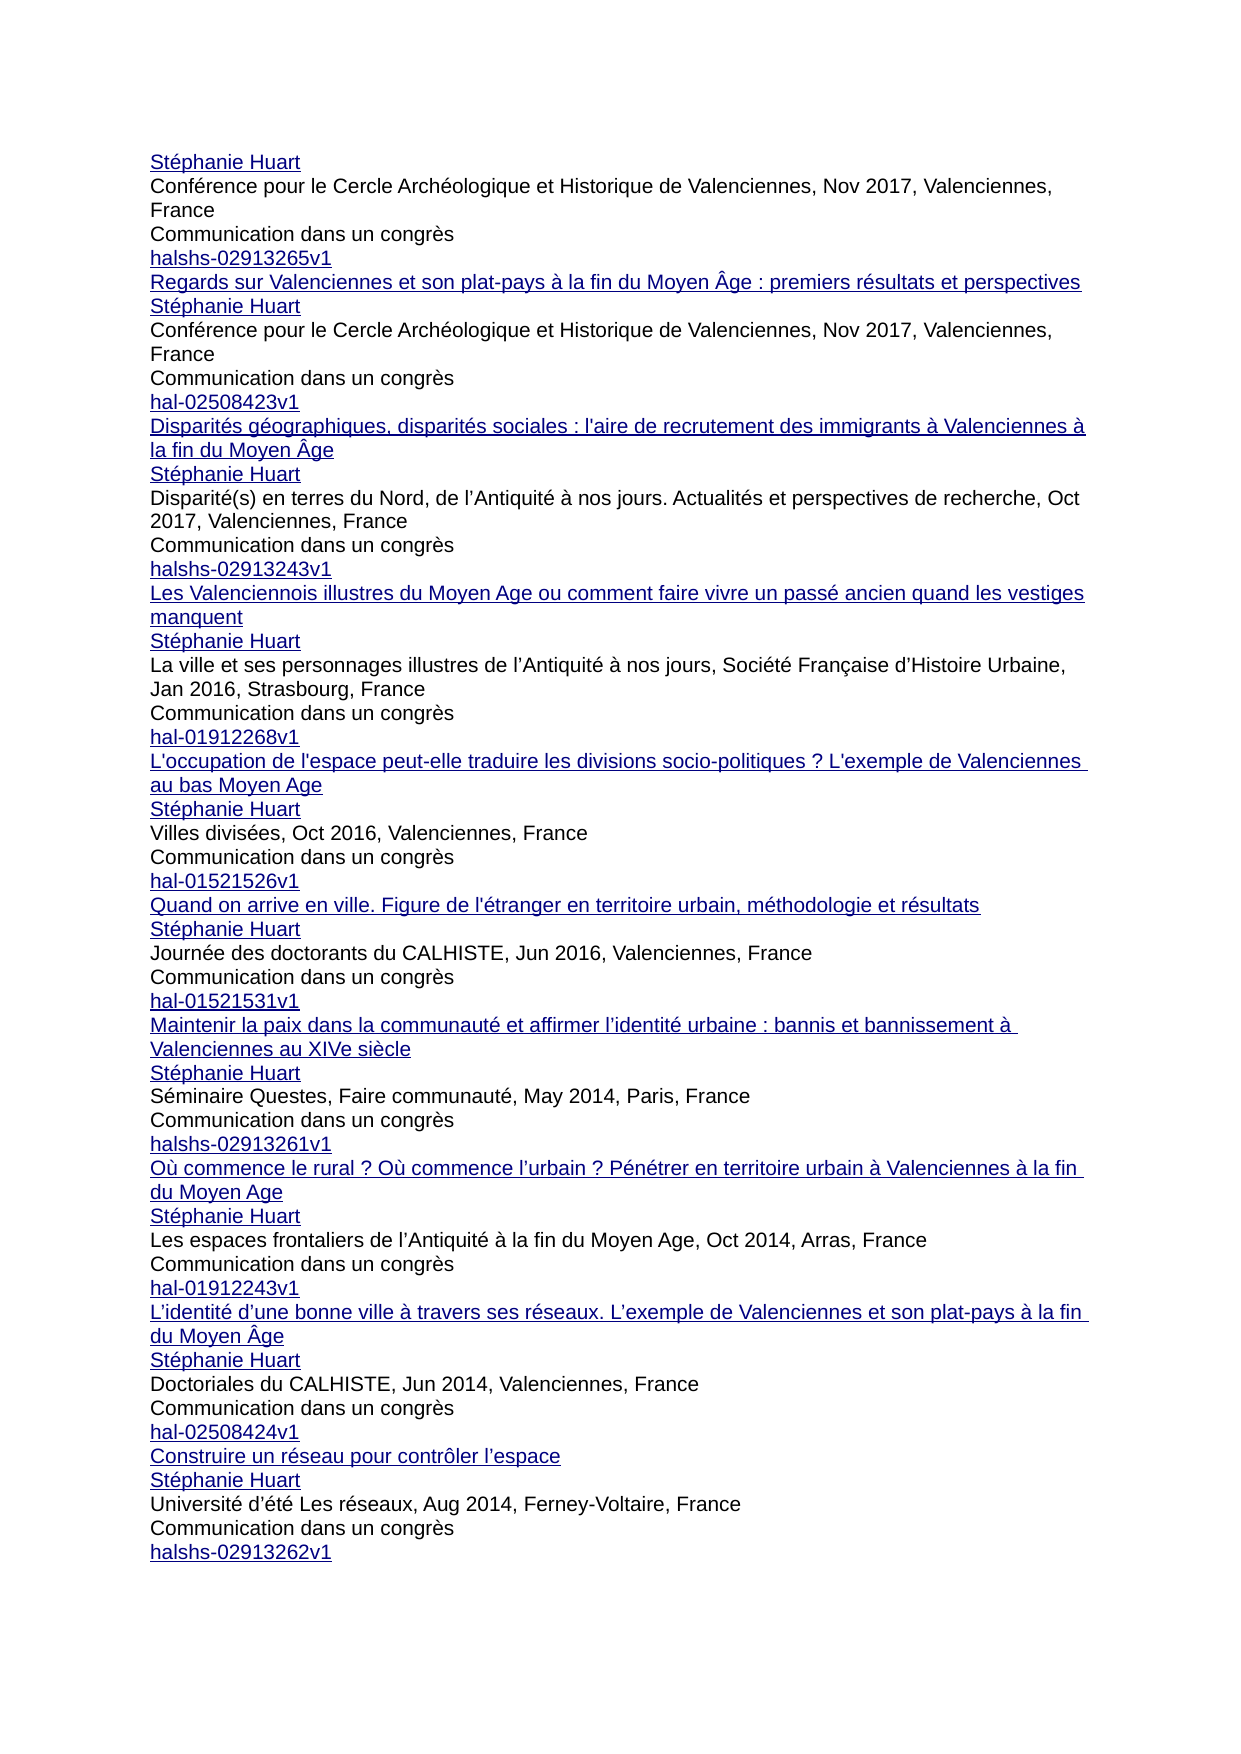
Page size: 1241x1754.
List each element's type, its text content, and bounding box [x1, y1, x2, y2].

table_cell Regards sur Valenciennes et son plat-pays à la fin du Moyen Âge : premiers résultats et perspectives Stéphanie Huart Conférence pour le Cercle Archéologique et Historique de Valenciennes, Nov 2017, Valenciennes, France Communication dans un congrès hal-02508423v1 [150, 270, 1090, 413]
table_cell Où commence le rural ? Où commence l’urbain ? Pénétrer en territoire urbain à Valenciennes à la fin du Moyen Age Stéphanie Huart Les espaces frontaliers de l’Antiquité à la fin du Moyen Age, Oct 2014, Arras, France Communication dans un congrès hal-01912243v1 [150, 1156, 1090, 1300]
table_cell Stéphanie Huart Conférence pour le Cercle Archéologique et Historique de Valenciennes, Nov 2017, Valenciennes, France Communication dans un congrès halshs-02913265v1 [150, 150, 1090, 270]
table_cell Maintenir la paix dans la communauté et affirmer l’identité urbaine : bannis et bannissement à Valenciennes au XIVe siècle Stéphanie Huart Séminaire Questes, Faire communauté, May 2014, Paris, France Communication dans un congrès halshs-02913261v1 [150, 1013, 1090, 1156]
table_cell Construire un réseau pour contrôler l’espace Stéphanie Huart Université d’été Les réseaux, Aug 2014, Ferney-Voltaire, France Communication dans un congrès halshs-02913262v1 [150, 1444, 1090, 1563]
table_cell Les Valenciennois illustres du Moyen Age ou comment faire vivre un passé ancien quand les vestiges manquent Stéphanie Huart La ville et ses personnages illustres de l’Antiquité à nos jours, Société Française d’Histoire Urbaine, Jan 2016, Strasbourg, France Communication dans un congrès hal-01912268v1 [150, 581, 1090, 749]
table_cell L’identité d’une bonne ville à travers ses réseaux. L’exemple de Valenciennes et son plat-pays à la fin du Moyen Âge Stéphanie Huart Doctoriales du CALHISTE, Jun 2014, Valenciennes, France Communication dans un congrès hal-02508424v1 [150, 1300, 1090, 1444]
table_cell Quand on arrive en ville. Figure de l'étranger en territoire urbain, méthodologie et résultats Stéphanie Huart Journée des doctorants du CALHISTE, Jun 2016, Valenciennes, France Communication dans un congrès hal-01521531v1 [150, 893, 1090, 1012]
table_cell L'occupation de l'espace peut-elle traduire les divisions socio-politiques ? L'exemple de Valenciennes au bas Moyen Age Stéphanie Huart Villes divisées, Oct 2016, Valenciennes, France Communication dans un congrès hal-01521526v1 [150, 749, 1090, 893]
table_cell Disparités géographiques, disparités sociales : l'aire de recrutement des immigrants à Valenciennes à la fin du Moyen Âge Stéphanie Huart Disparité(s) en terres du Nord, de l’Antiquité à nos jours. Actualités et perspectives de recherche, Oct 2017, Valenciennes, France Communication dans un congrès halshs-02913243v1 [150, 414, 1090, 581]
